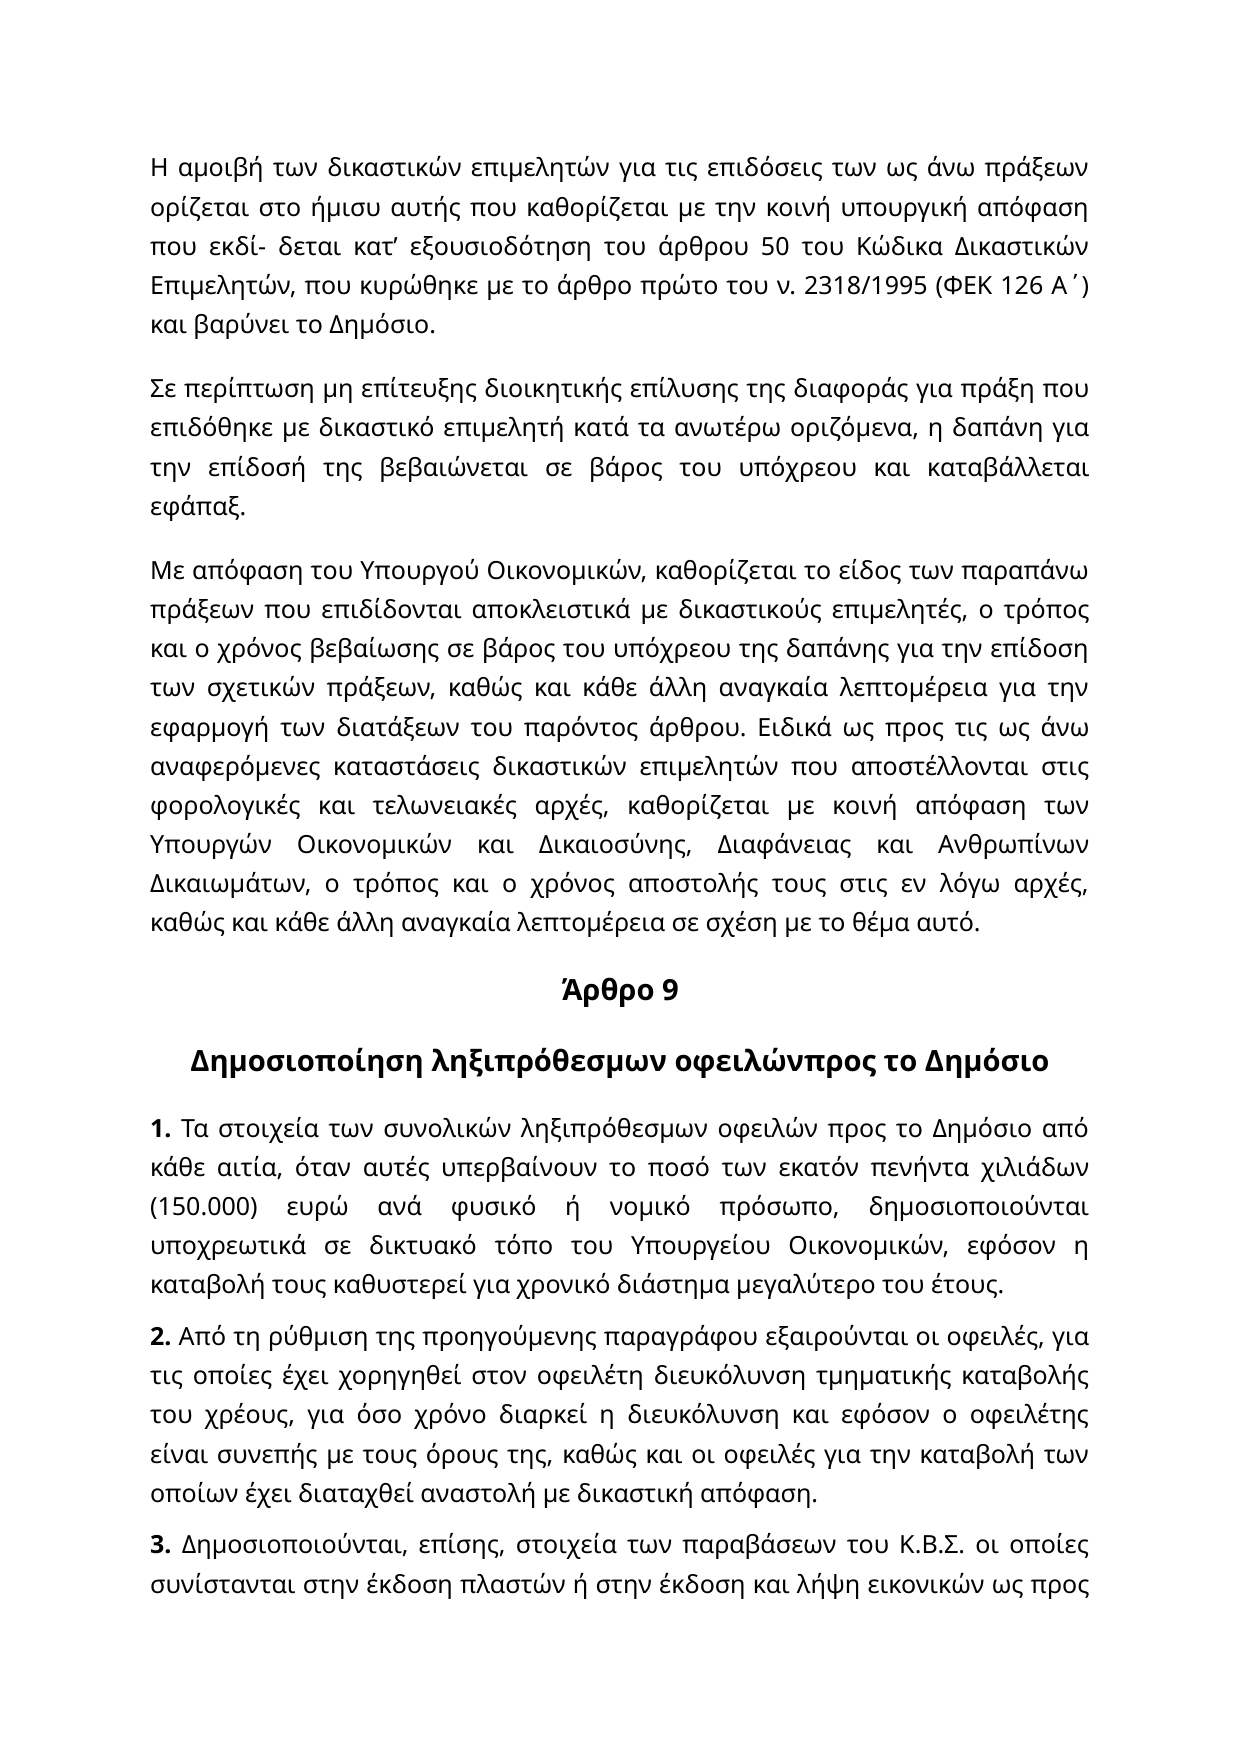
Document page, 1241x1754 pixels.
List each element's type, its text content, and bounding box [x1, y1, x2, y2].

subtitle Δημοσιοποίηση ληξιπρόθεσμων οφειλώνπρος το Δημόσιο [150, 1040, 1090, 1079]
text 3. Δημοσιοποιούνται, επίσης, στοιχεία των παραβάσεων του Κ.Β.Σ. οι οποίες συνίστανται στην έκδοση πλαστών ή στην έκδοση και λήψη εικονικών ως προς [150, 1527, 1090, 1600]
text Σε περίπτωση μη επίτευξης διοικητικής επίλυσης της διαφοράς για πράξη που επιδόθηκε με δικαστικό επιμελητή κατά τα ανωτέρω οριζόμενα, η δαπάνη για την επίδοσή της βεβαιώνεται σε βάρος του υπόχρεου και καταβάλλεται εφάπαξ. [150, 371, 1090, 522]
text Με απόφαση του Υπουργού Οικονομικών, καθορίζεται το είδος των παραπάνω πράξεων που επιδίδονται αποκλειστικά με δικαστικούς επιμελητές, ο τρόπος και o χρόνος βεβαίωσης σε βάρος του υπόχρεου της δαπάνης για την επίδοση των σχετικών πράξεων, καθώς και κάθε άλλη αναγκαία λεπτομέρεια για την εφαρμογή των διατάξεων του παρόντος άρθρου. Ειδικά ως προς τις ως άνω αναφερόμενες καταστάσεις δικαστικών επιμελητών που αποστέλλονται στις φορολογικές και τελωνειακές αρχές, καθορίζεται με κοινή απόφαση των Υπουργών Οικονομικών και Δικαιοσύνης, Διαφάνειας και Ανθρωπίνων Δικαιωμάτων, ο τρόπος και ο χρόνος αποστολής τους στις εν λόγω αρχές, καθώς και κάθε άλλη αναγκαία λεπτομέρεια σε σχέση με το θέμα αυτό. [150, 552, 1090, 939]
text 2. Από τη ρύθμιση της προηγούμενης παραγράφου εξαιρούνται οι οφειλές, για τις οποίες έχει χορηγηθεί στον οφειλέτη διευκόλυνση τμηματικής καταβολής του χρέους, για όσο χρόνο διαρκεί η διευκόλυνση και εφόσον ο οφειλέτης είναι συνεπής με τους όρους της, καθώς και οι οφειλές για την καταβολή των οποίων έχει διαταχθεί αναστολή με δικαστική απόφαση. [150, 1319, 1090, 1509]
text 1. Τα στοιχεία των συνολικών ληξιπρόθεσμων οφειλών προς το Δημόσιο από κάθε αιτία, όταν αυτές υπερβαίνουν το ποσό των εκατόν πενήντα χιλιάδων (150.000) ευρώ ανά φυσικό ή νομικό πρόσωπο, δημοσιοποιούνται υποχρεωτικά σε δικτυακό τόπο του Υπουργείου Οικονομικών, εφόσον η καταβολή τους καθυστερεί για χρονικό διάστημα μεγαλύτερο του έτους. [150, 1110, 1090, 1301]
text Η αμοιβή των δικαστικών επιμελητών για τις επιδόσεις των ως άνω πράξεων ορίζεται στο ήμισυ αυτής που καθορίζεται με την κοινή υπουργική απόφαση που εκδί- δεται κατ’ εξουσιοδότηση του άρθρου 50 του Κώδικα Δικαστικών Επιμελητών, που κυρώθηκε με το άρθρο πρώτο του ν. 2318/1995 (ΦΕΚ 126 Α΄) και βαρύνει το Δημόσιο. [150, 150, 1090, 341]
subtitle Άρθρο 9 [150, 969, 1090, 1009]
